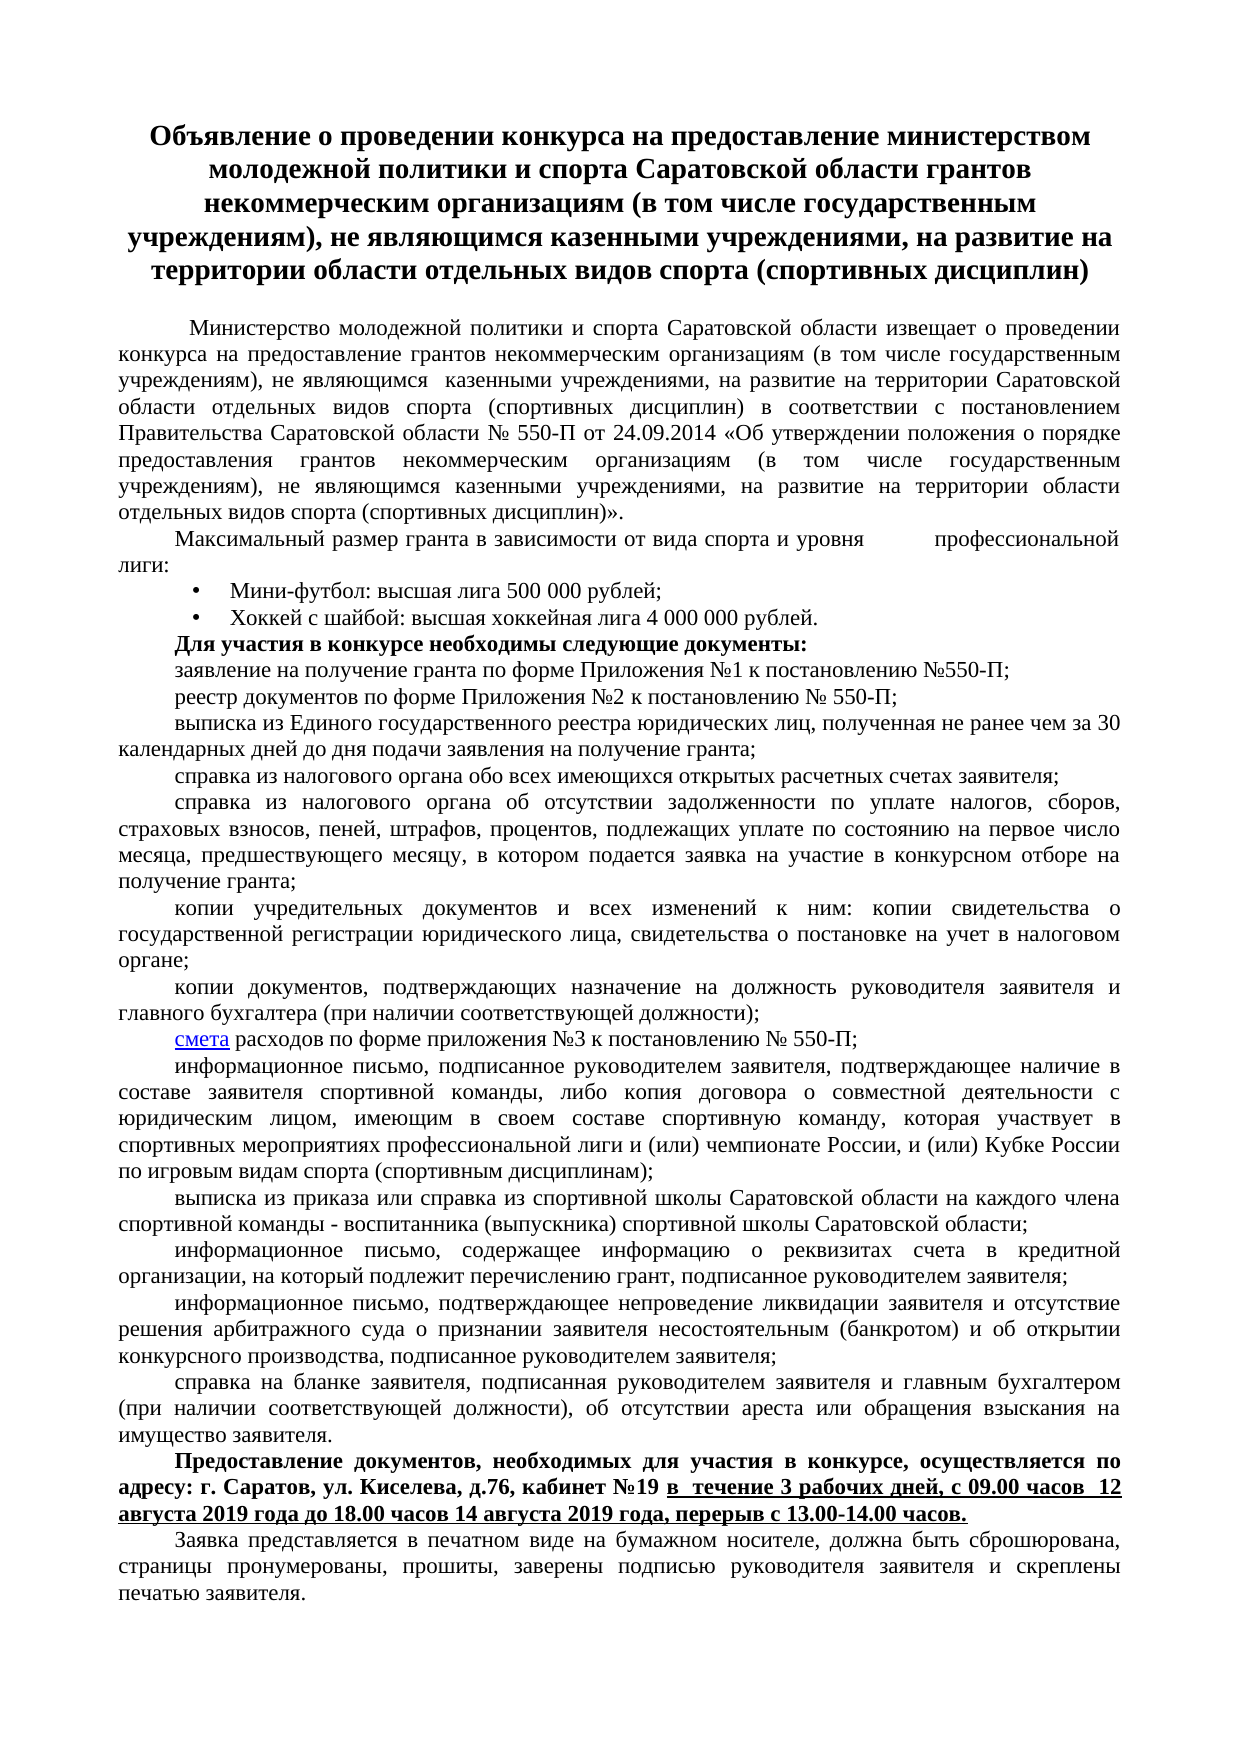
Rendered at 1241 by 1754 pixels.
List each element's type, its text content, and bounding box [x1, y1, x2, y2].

text копии учредительных документов и всех изменений к ним: копии свидетельства о государственной регистрации юридического лица, свидетельства о постановке на учет в налоговом органе; [118, 894, 1122, 973]
text справка на бланке заявителя, подписанная руководителем заявителя и главным бухгалтером (при наличии соответствующей должности), об отсутствии ареста или обращения взыскания на имущество заявителя. [118, 1368, 1122, 1447]
text Для участия в конкурсе необходимы следующие документы: [118, 630, 1122, 656]
text реестр документов по форме Приложения №2 к постановлению № 550-П; [118, 683, 1122, 709]
list Мини-футбол: высшая лига 500 000 рублей; [154, 577, 1122, 604]
text Министерство молодежной политики и спорта Саратовской области извещает о проведении конкурса на предоставление грантов некоммерческим организациям (в том числе государственным учреждениям), не являющимся казенными учреждениями, на развитие на территории Саратовской области отдельных видов спорта (спортивных дисциплин) в соответствии с постановлением Правительства Саратовской области № 550-П от 24.09.2014 «Об утверждении положения о порядке предоставления грантов некоммерческим организациям (в том числе государственным учреждениям), не являющимся казенными учреждениями, на развитие на территории области отдельных видов спорта (спортивных дисциплин)». [118, 314, 1122, 525]
text выписка из Единого государственного реестра юридических лиц, полученная не ранее чем за 30 календарных дней до дня подачи заявления на получение гранта; [118, 709, 1122, 762]
text Максимальный размер гранта в зависимости от вида спорта и уровня профессиональной лиги: [118, 525, 1122, 577]
text Объявление о проведении конкурса на предоставление министерством молодежной политики и спорта Саратовской области грантов некоммерческим организациям (в том числе государственным учреждениям), не являющимся казенными учреждениями, на развитие на территории области отдельных видов спорта (спортивных дисциплин) [118, 118, 1122, 286]
text Предоставление документов, необходимых для участия в конкурсе, осуществляется по адресу: г. Саратов, ул. Киселева, д.76, кабинет №19 в течение 3 рабочих дней, с 09.00 часов 12 августа 2019 года до 18.00 часов 14 августа 2019 года, перерыв с 13.00-14.00 часов. [118, 1447, 1122, 1526]
text Заявка представляется в печатном виде на бумажном носителе, должна быть сброшюрована, страницы пронумерованы, прошиты, заверены подписью руководителя заявителя и скреплены печатью заявителя. [118, 1526, 1122, 1605]
text выписка из приказа или справка из спортивной школы Саратовской области на каждого члена спортивной команды - воспитанника (выпускника) спортивной школы Саратовской области; [118, 1183, 1122, 1236]
text справка из налогового органа обо всех имеющихся открытых расчетных счетах заявителя; [118, 762, 1122, 788]
text информационное письмо, подтверждающее непроведение ликвидации заявителя и отсутствие решения арбитражного суда о признании заявителя несостоятельным (банкротом) и об открытии конкурсного производства, подписанное руководителем заявителя; [118, 1289, 1122, 1368]
text копии документов, подтверждающих назначение на должность руководителя заявителя и главного бухгалтера (при наличии соответствующей должности); [118, 973, 1122, 1025]
text информационное письмо, подписанное руководителем заявителя, подтверждающее наличие в составе заявителя спортивной команды, либо копия договора о совместной деятельности с юридическим лицом, имеющим в своем составе спортивную команду, которая участвует в спортивных мероприятиях профессиональной лиги и (или) чемпионате России, и (или) Кубке России по игровым видам спорта (спортивным дисциплинам); [118, 1052, 1122, 1183]
text смета расходов по форме приложения №3 к постановлению № 550-П; [118, 1025, 1122, 1052]
list Хоккей с шайбой: высшая хоккейная лига 4 000 000 рублей. [154, 604, 1122, 630]
text справка из налогового органа об отсутствии задолженности по уплате налогов, сборов, страховых взносов, пеней, штрафов, процентов, подлежащих уплате по состоянию на первое число месяца, предшествующего месяцу, в котором подается заявка на участие в конкурсном отборе на получение гранта; [118, 788, 1122, 894]
text заявление на получение гранта по форме Приложения №1 к постановлению №550-П; [118, 656, 1122, 683]
text информационное письмо, содержащее информацию о реквизитах счета в кредитной организации, на который подлежит перечислению грант, подписанное руководителем заявителя; [118, 1236, 1122, 1289]
